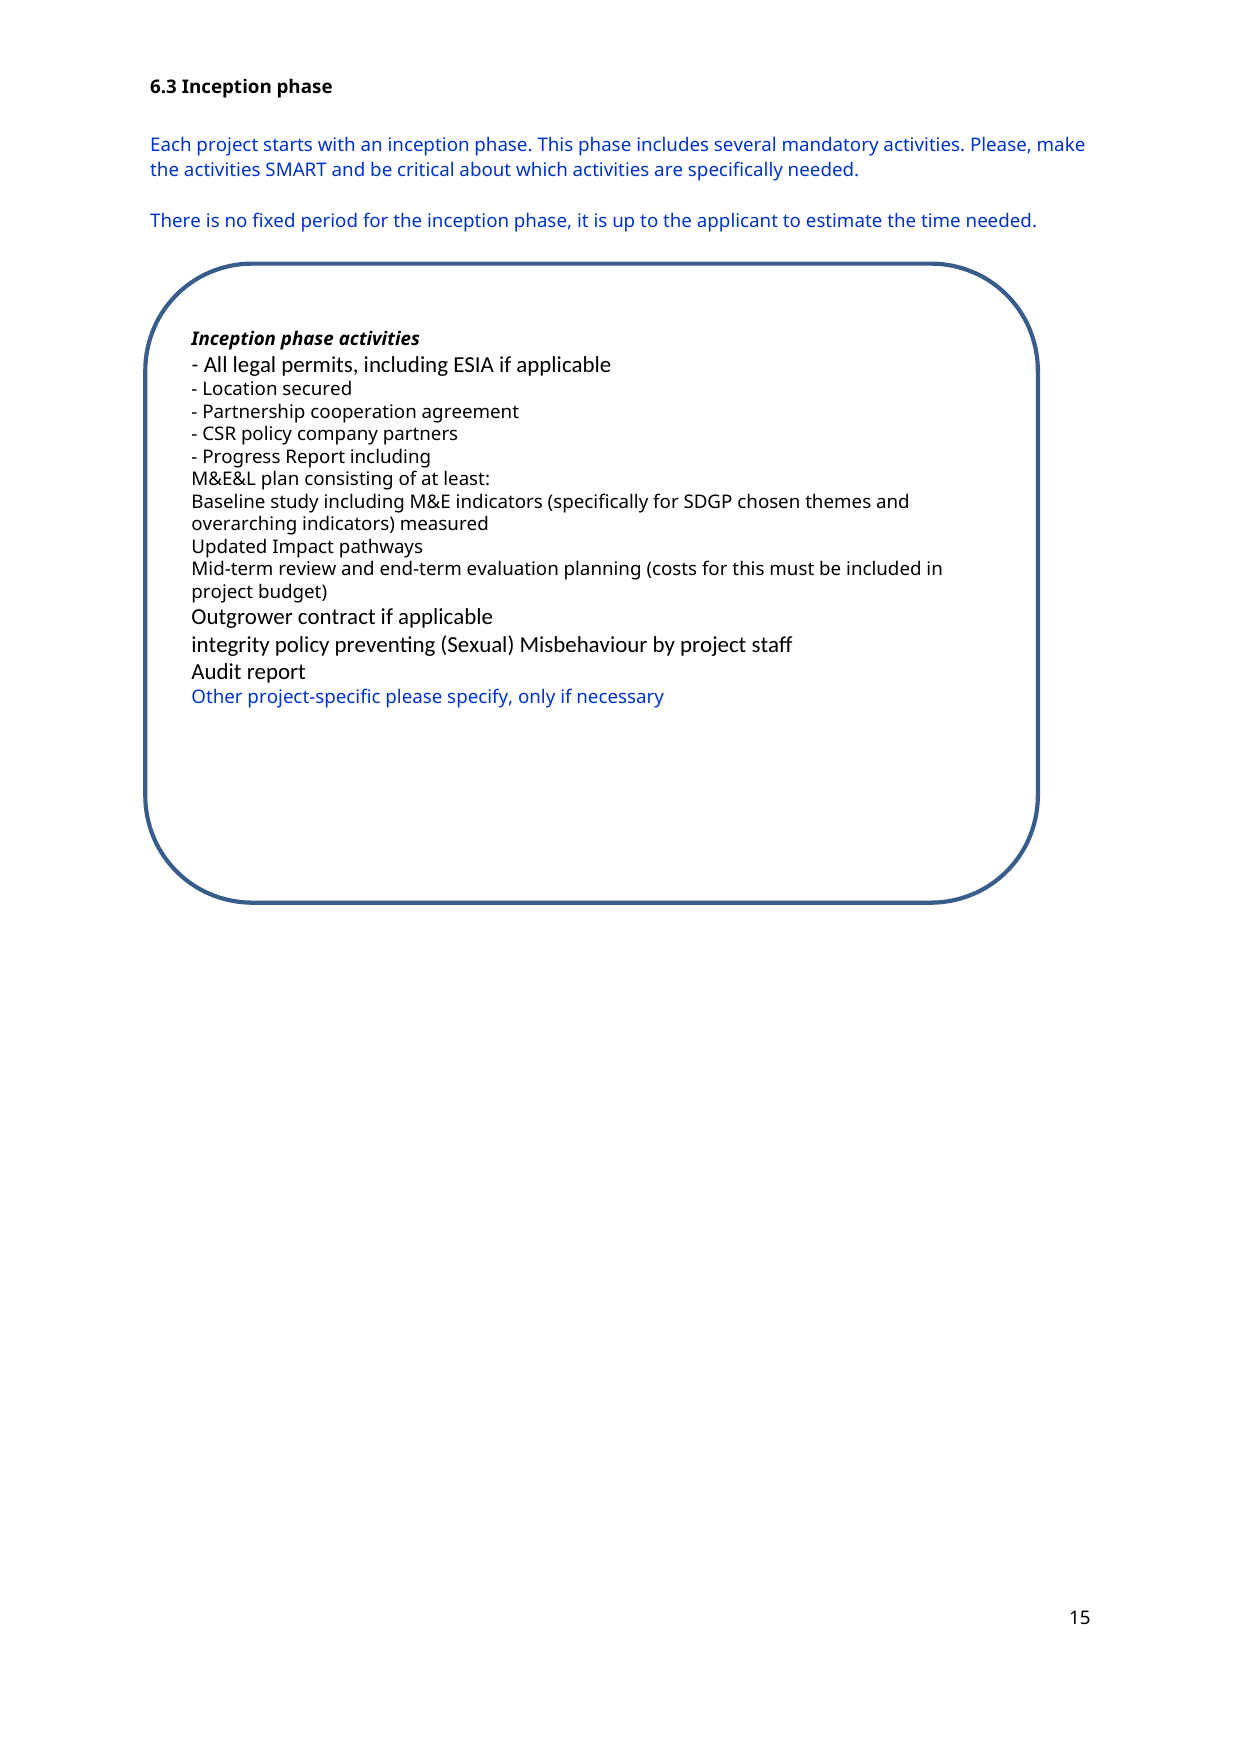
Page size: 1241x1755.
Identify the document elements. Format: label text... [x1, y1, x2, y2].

subtitle 6.3 Inception phase [150, 74, 1090, 99]
text There is no fixed period for the inception phase, it is up to the applicant to estimate the time needed. [150, 208, 1090, 233]
text Each project starts with an inception phase. This phase includes several mandatory activities. Please, make the activities SMART and be critical about which activities are specifically needed. [150, 131, 1090, 182]
